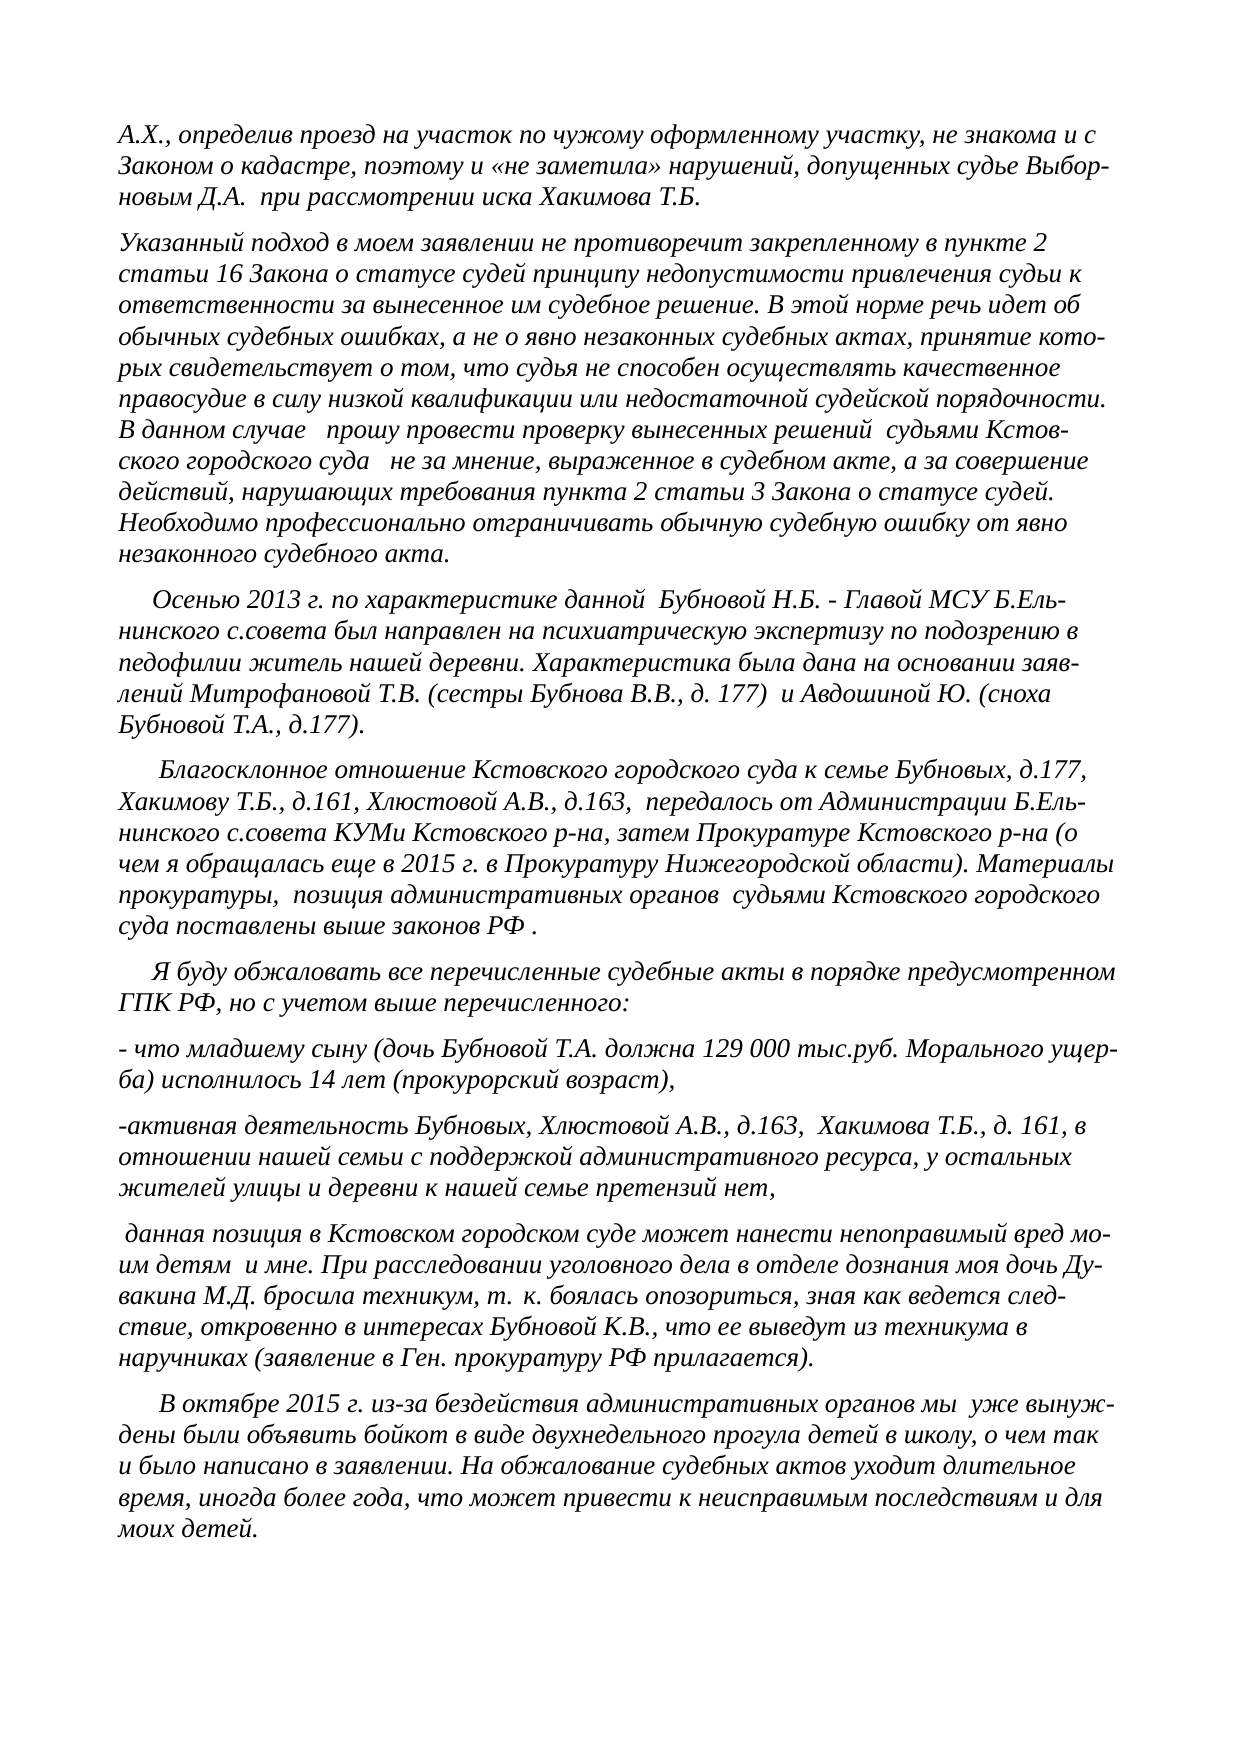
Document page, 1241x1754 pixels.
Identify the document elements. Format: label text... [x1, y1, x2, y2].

text - что младшему сыну (дочь Бубновой Т.А. должна 129 000 тыс.руб. Морального ущер-ба) исполнилось 14 лет (прокурорский возраст), [118, 1032, 1122, 1094]
text Осенью 2013 г. по характеристике данной Бубновой Н.Б. - Главой МСУ Б.Ель-нинского с.совета был направлен на психиатрическую экспертизу по подозрению в педофилии житель нашей деревни. Характеристика была дана на основании заяв-лений Митрофановой Т.В. (сестры Бубнова В.В., д. 177) и Авдошиной Ю. (сноха Бубновой Т.А., д.177). [118, 583, 1122, 739]
text А.Х., определив проезд на участок по чужому оформленному участку, не знакома и с Законом о кадастре, поэтому и «не заметила» нарушений, допущенных судье Выбор-новым Д.А. при рассмотрении иска Хакимова Т.Б. [118, 118, 1122, 212]
text данная позиция в Кстовском городском суде может нанести непоправимый вред мо-им детям и мне. При расследовании уголовного дела в отделе дознания моя дочь Ду-вакина М.Д. бросила техникум, т. к. боялась опозориться, зная как ведется след-ствие, откровенно в интересах Бубновой К.В., что ее выведут из техникума в наручниках (заявление в Ген. прокуратуру РФ прилагается). [118, 1217, 1122, 1373]
text Указанный подход в моем заявлении не противоречит закрепленному в пункте 2 статьи 16 Закона о статусе судей принципу недопустимости привлечения судьи к ответственности за вынесенное им судебное решение. В этой норме речь идет об обычных судебных ошибках, а не о явно незаконных судебных актах, принятие кото-рых свидетельствует о том, что судья не способен осуществлять качественное правосудие в силу низкой квалификации или недостаточной судейской порядочности. В данном случае прошу провести проверку вынесенных решений судьями Кстов-ского городского суда не за мнение, выраженное в судебном акте, а за совершение действий, нарушающих требования пункта 2 статьи 3 Закона о статусе судей. Необходимо профессионально отграничивать обычную судебную ошибку от явно незаконного судебного акта. [118, 226, 1122, 569]
text Я буду обжаловать все перечисленные судебные акты в порядке предусмотренном ГПК РФ, но с учетом выше перечисленного: [118, 955, 1122, 1017]
text Благосклонное отношение Кстовского городского суда к семье Бубновых, д.177, Хакимову Т.Б., д.161, Хлюстовой А.В., д.163, передалось от Администрации Б.Ель-нинского с.совета КУМи Кстовского р-на, затем Прокуратуре Кстовского р-на (о чем я обращалась еще в 2015 г. в Прокуратуру Нижегородской области). Материалы прокуратуры, позиция административных органов судьями Кстовского городского суда поставлены выше законов РФ . [118, 754, 1122, 941]
text -активная деятельность Бубновых, Хлюстовой А.В., д.163, Хакимова Т.Б., д. 161, в отношении нашей семьи с поддержкой административного ресурса, у остальных жителей улицы и деревни к нашей семье претензий нет, [118, 1109, 1122, 1202]
text В октябре 2015 г. из-за бездействия административных органов мы уже вынуж-дены были объявить бойкот в виде двухнедельного прогула детей в школу, о чем так и было написано в заявлении. На обжалование судебных актов уходит длительное время, иногда более года, что может привести к неисправимым последствиям и для моих детей. [118, 1387, 1122, 1543]
